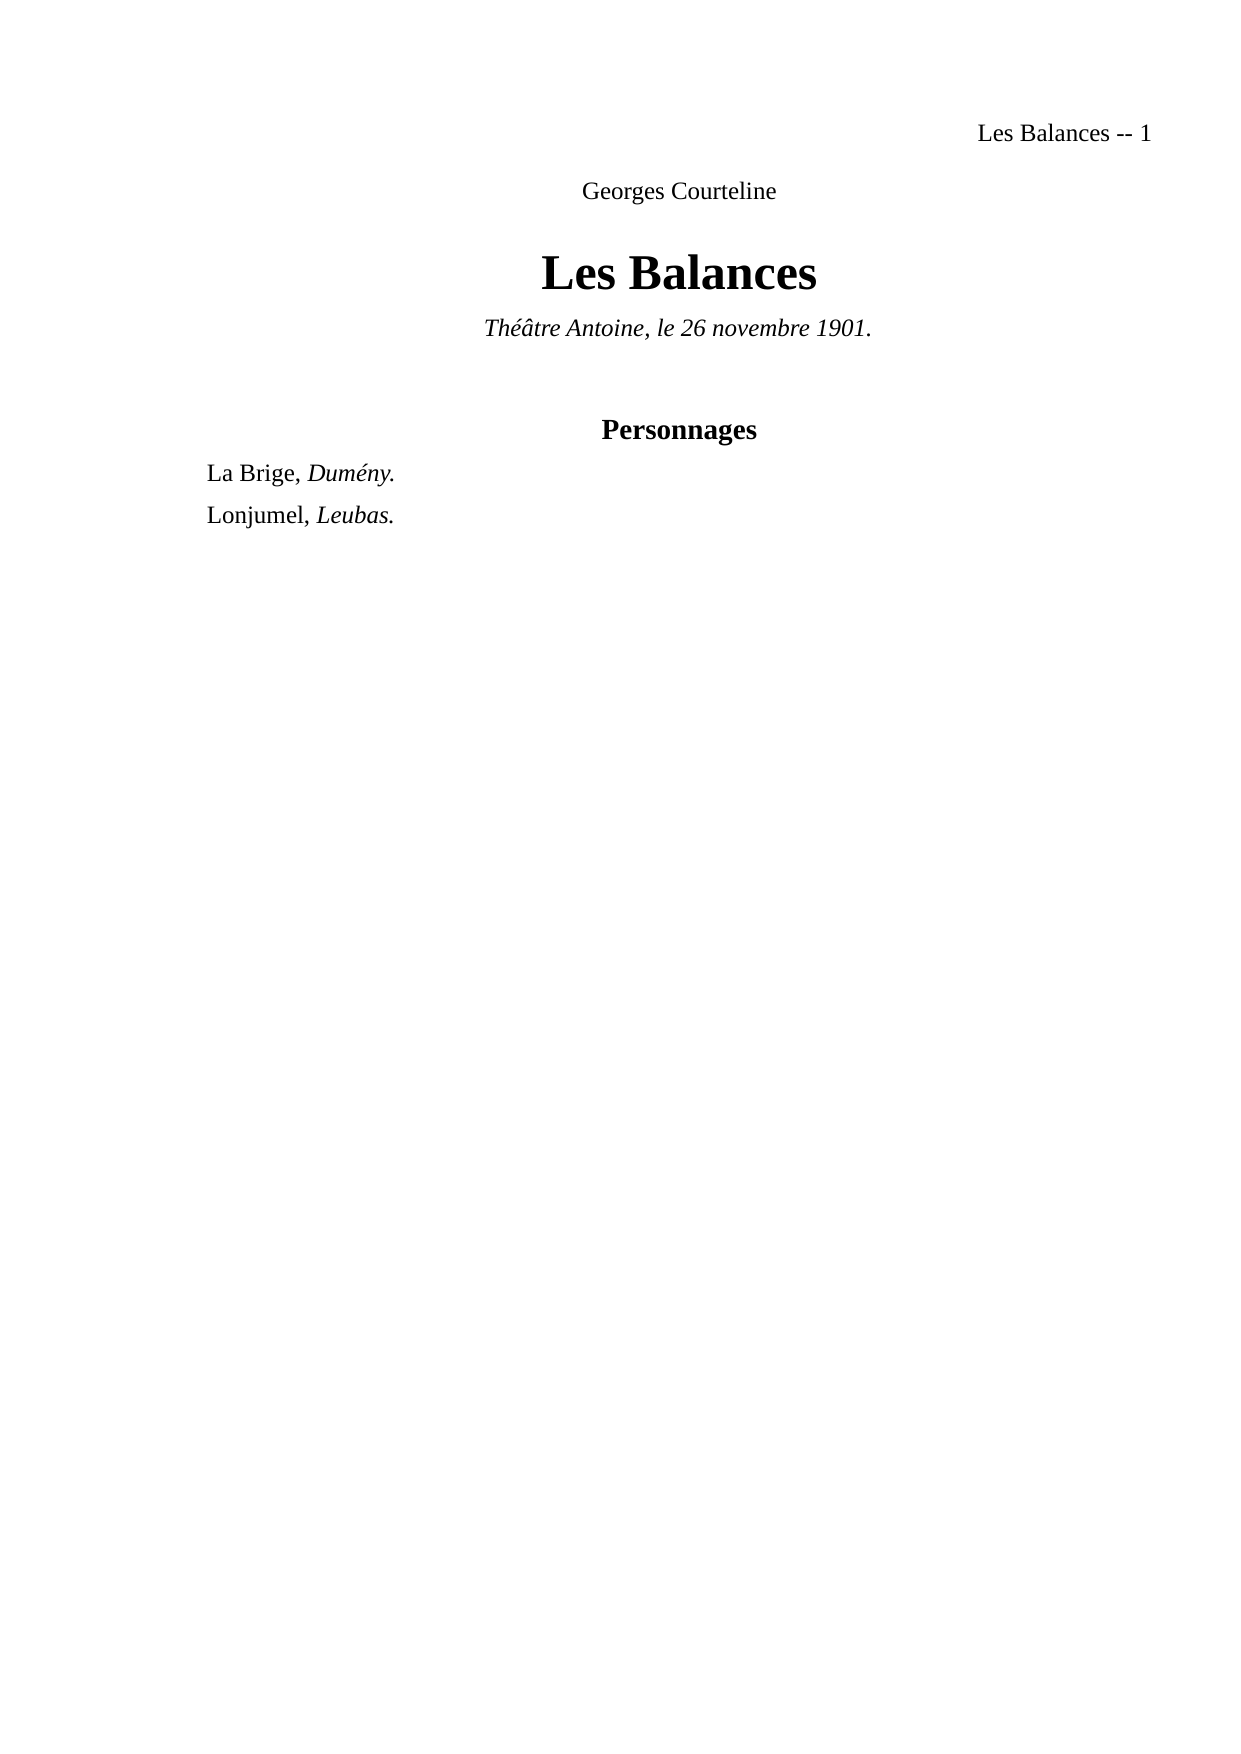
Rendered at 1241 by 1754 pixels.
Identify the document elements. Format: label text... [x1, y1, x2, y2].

subtitle Les Balances [207, 243, 1152, 300]
text La Brige, Dumény. [207, 458, 1152, 487]
subtitle Personnages [207, 379, 1152, 446]
text Lonjumel, Leubas. [207, 500, 1152, 528]
text Georges Courteline [207, 176, 1152, 205]
text Théâtre Antoine, le 26 novembre 1901. [207, 313, 1152, 341]
